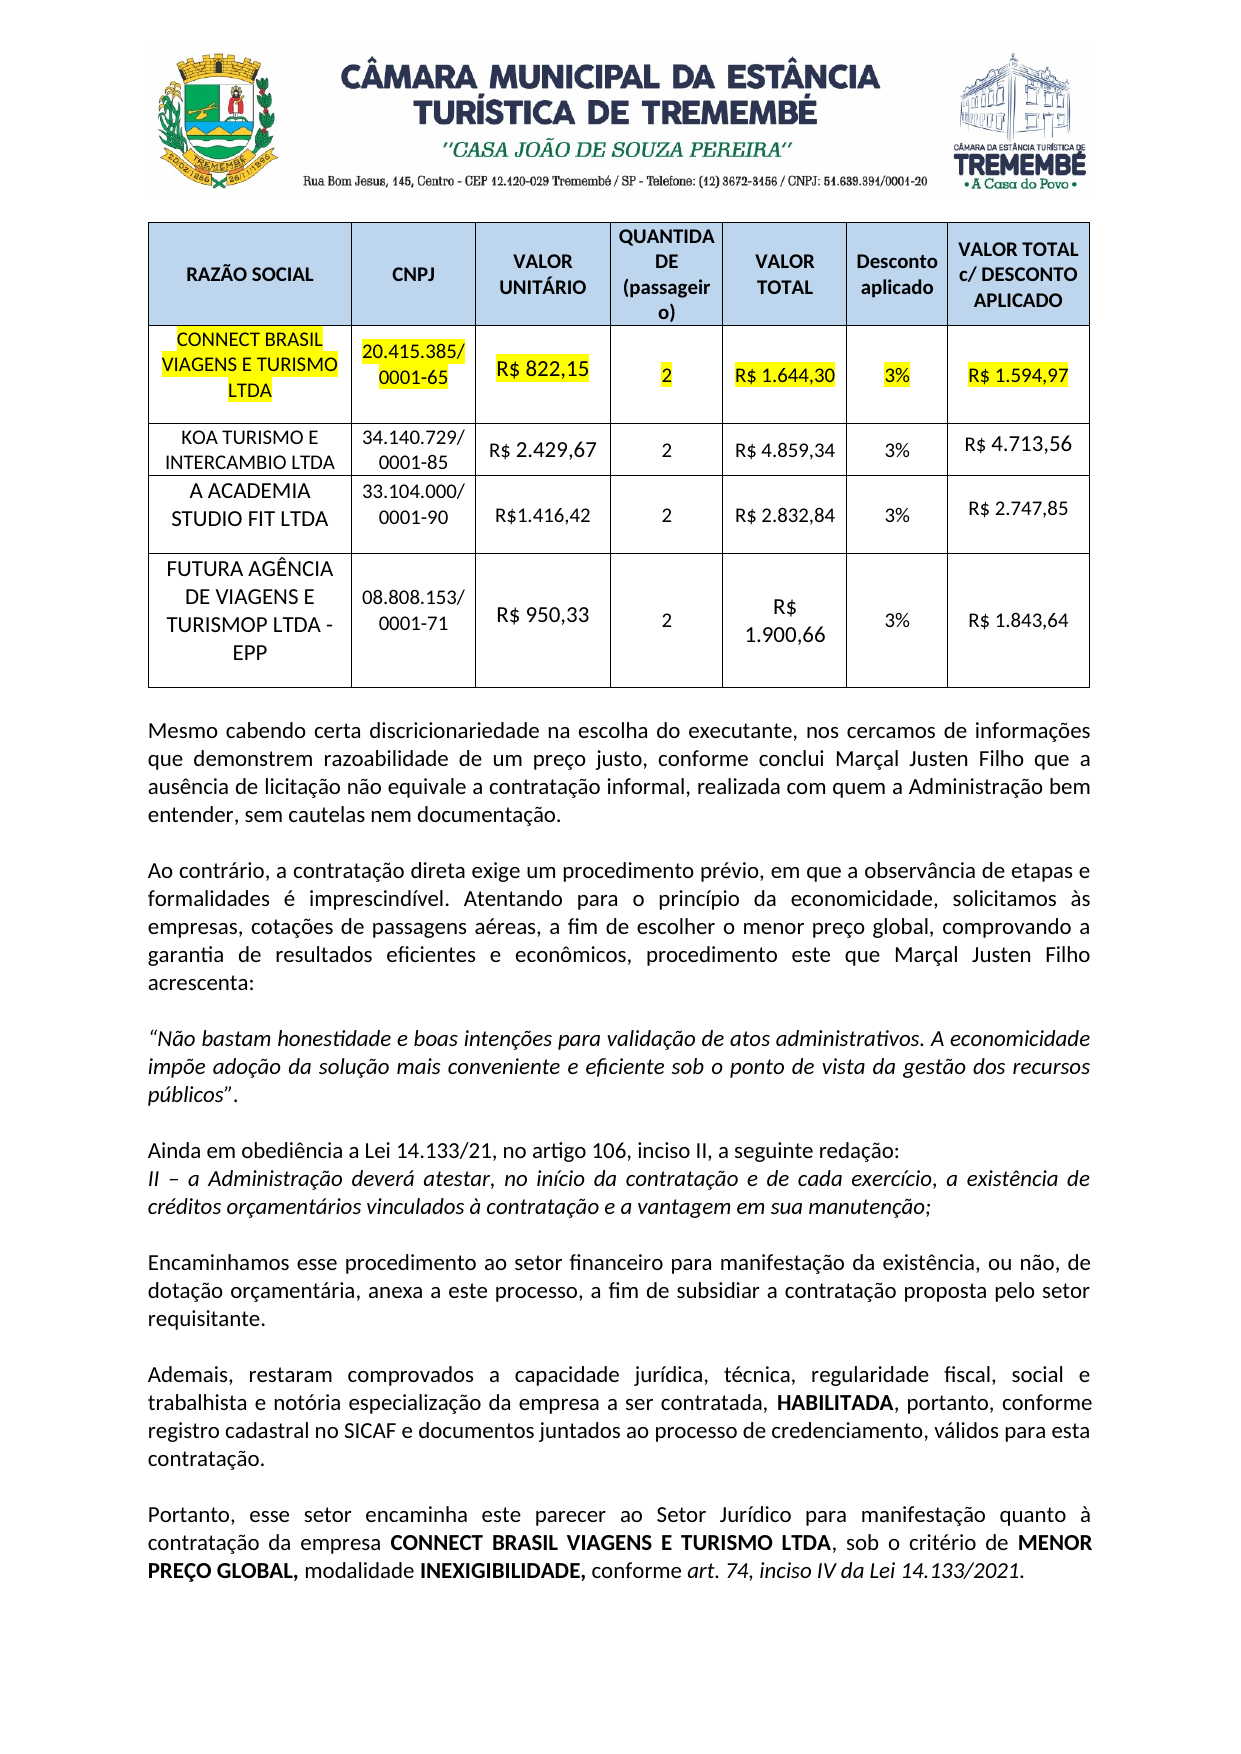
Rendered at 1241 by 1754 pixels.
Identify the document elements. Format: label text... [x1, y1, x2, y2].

text Encaminhamos esse procedimento ao setor financeiro para manifestação da existência, ou não, de dotação orçamentária, anexa a este processo, a fim de subsidiar a contratação proposta pelo setor requisitante. [148, 1248, 1092, 1332]
table_cell R$ 1.594,97 [948, 326, 1089, 423]
table_cell R$ 2.429,67 [476, 424, 610, 475]
table_cell 2 [611, 476, 722, 553]
text II – a Administração deverá atestar, no início da contratação e de cada exercício, a existência de créditos orçamentários vinculados à contratação e a vantagem em sua manutenção; [148, 1164, 1092, 1220]
table_cell FUTURA AGÊNCIA DE VIAGENS E TURISMOP LTDA - EPP [149, 554, 351, 687]
table_cell R$1.416,42 [476, 476, 610, 553]
picture [147, 47, 1093, 194]
table_cell 20.415.385/0001-65 [352, 326, 475, 423]
table_cell R$ 2.832,84 [723, 476, 846, 553]
table_cell R$ 4.859,34 [723, 424, 846, 475]
table_cell R$ 1.843,64 [948, 554, 1089, 687]
table_cell R$ 1.900,66 [723, 554, 846, 687]
table_header Desconto aplicado [847, 223, 947, 325]
table_header VALOR TOTAL c/ DESCONTO APLICADO [948, 223, 1089, 325]
table_cell 3% [847, 424, 947, 475]
table_cell 3% [847, 476, 947, 553]
table_cell 3% [847, 554, 947, 687]
table_cell 2 [611, 424, 722, 475]
table_cell R$ 950,33 [476, 554, 610, 687]
table_header VALOR UNITÁRIO [476, 223, 610, 325]
table_cell 34.140.729/0001-85 [352, 424, 475, 475]
table_header QUANTIDADE (passageiro) [611, 223, 722, 325]
table_header VALOR TOTAL [723, 223, 846, 325]
table_cell A ACADEMIA STUDIO FIT LTDA [149, 476, 351, 553]
table_cell R$ 4.713,56 [948, 424, 1089, 475]
table_cell R$ 822,15 [476, 326, 610, 423]
text “Não bastam honestidade e boas intenções para validação de atos administrativos. A economicidade impõe adoção da solução mais conveniente e eficiente sob o ponto de vista da gestão dos recursos públicos”. [148, 1024, 1092, 1108]
table_cell 2 [611, 554, 722, 687]
table_cell 08.808.153/0001-71 [352, 554, 475, 687]
table_cell R$ 2.747,85 [948, 476, 1089, 553]
text Ainda em obediência a Lei 14.133/21, no artigo 106, inciso II, a seguinte redação: [148, 1136, 1092, 1164]
table_cell KOA TURISMO E INTERCAMBIO LTDA [149, 424, 351, 475]
table_cell 2 [611, 326, 722, 423]
text Portanto, esse setor encaminha este parecer ao Setor Jurídico para manifestação quanto à contratação da empresa CONNECT BRASIL VIAGENS E TURISMO LTDA, sob o critério de MENOR PREÇO GLOBAL, modalidade INEXIGIBILIDADE, conforme art. 74, inciso IV da Lei 14.133/2021. [148, 1501, 1092, 1584]
text Ao contrário, a contratação direta exige um procedimento prévio, em que a observância de etapas e formalidades é imprescindível. Atentando para o princípio da economicidade, solicitamos às empresas, cotações de passagens aéreas, a fim de escolher o menor preço global, comprovando a garantia de resultados eficientes e econômicos, procedimento este que Marçal Justen Filho acrescenta: [148, 856, 1092, 996]
table_cell CONNECT BRASIL VIAGENS E TURISMO LTDA [149, 326, 351, 423]
table_cell 3% [847, 326, 947, 423]
table_header CNPJ [352, 223, 475, 325]
text Ademais, restaram comprovados a capacidade jurídica, técnica, regularidade fiscal, social e trabalhista e notória especialização da empresa a ser contratada, HABILITADA, portanto, conforme registro cadastral no SICAF e documentos juntados ao processo de credenciamento, válidos para esta contratação. [148, 1360, 1092, 1472]
table_cell 33.104.000/0001-90 [352, 476, 475, 553]
table_header RAZÃO SOCIAL [149, 223, 351, 325]
table_cell R$ 1.644,30 [723, 326, 846, 423]
text Mesmo cabendo certa discricionariedade na escolha do executante, nos cercamos de informações que demonstrem razoabilidade de um preço justo, conforme conclui Marçal Justen Filho que a ausência de licitação não equivale a contratação informal, realizada com quem a Administração bem entender, sem cautelas nem documentação. [148, 716, 1092, 828]
